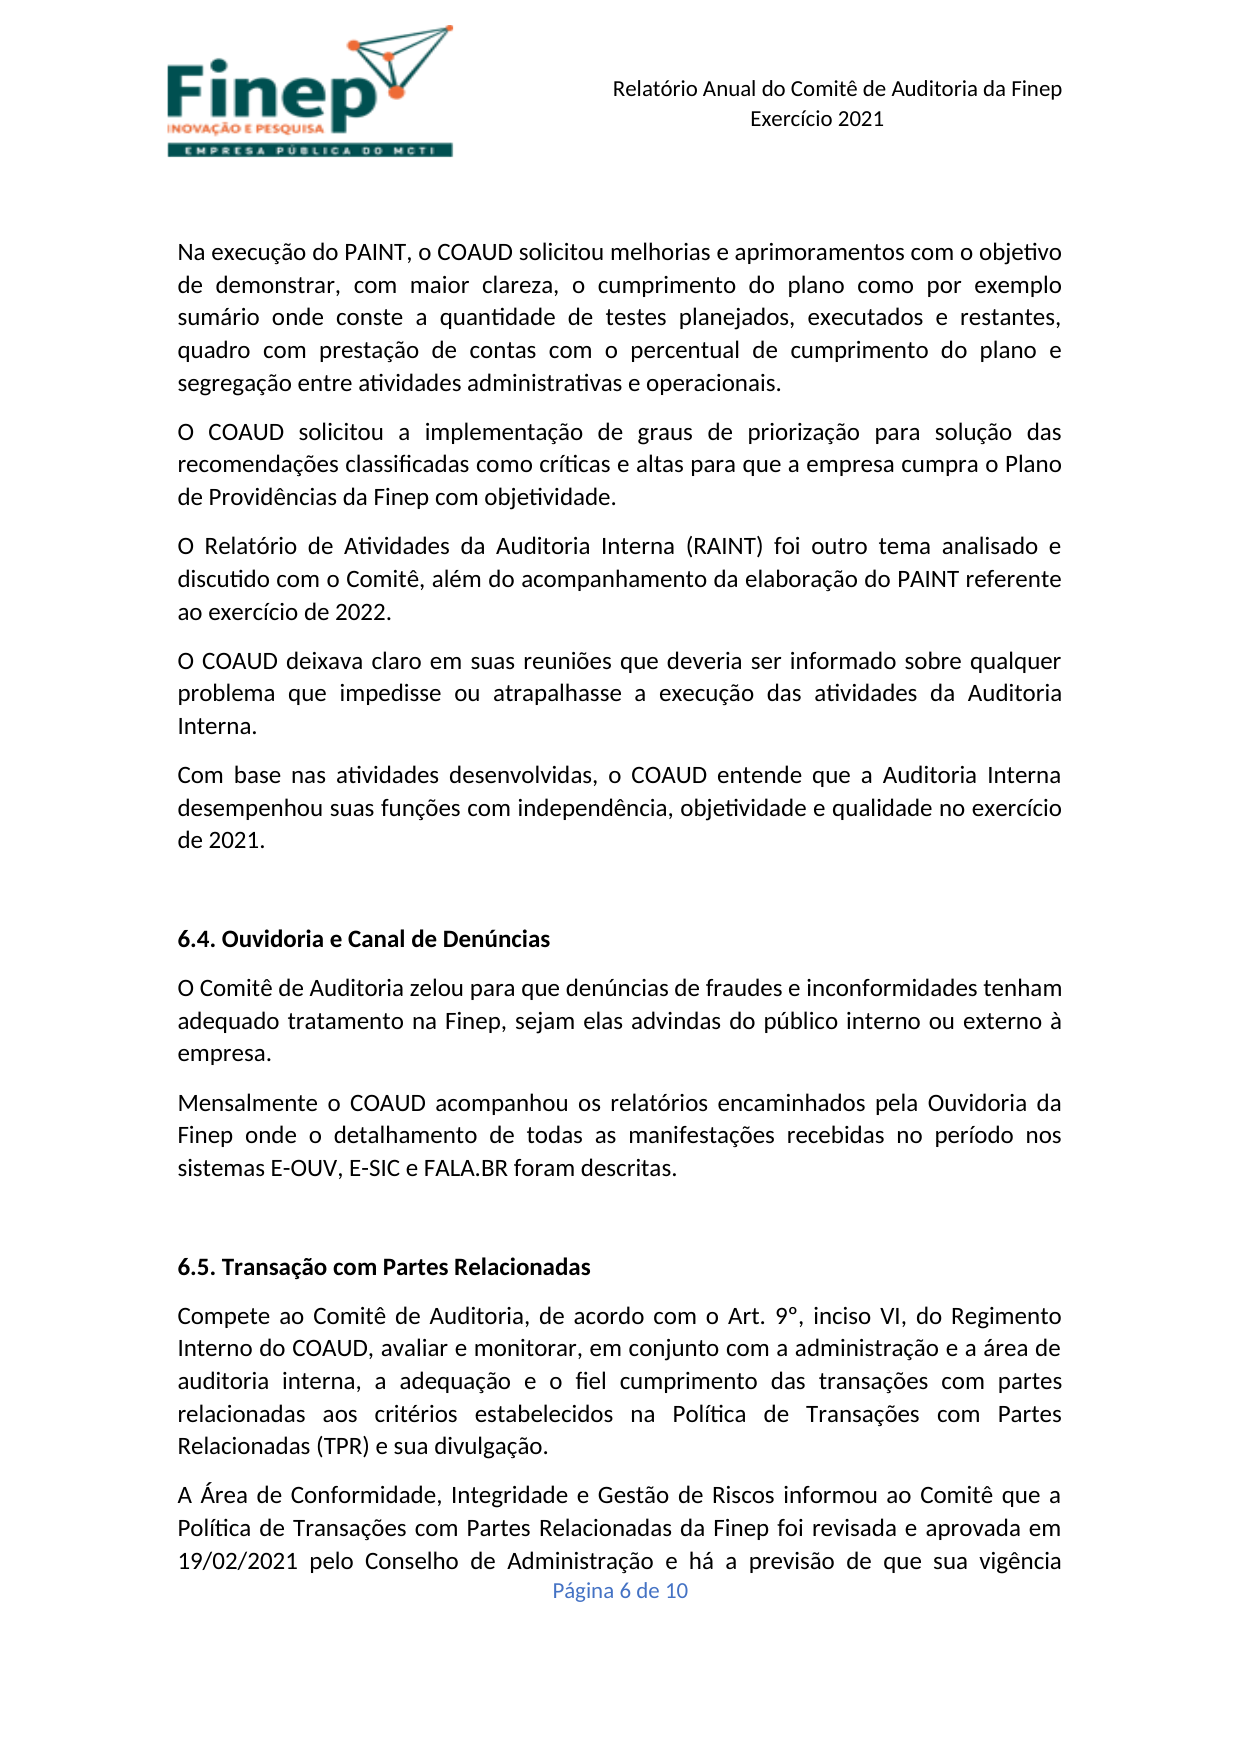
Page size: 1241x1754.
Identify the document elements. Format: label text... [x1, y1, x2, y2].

list Transação com Partes Relacionadas [177, 1251, 1063, 1281]
text O Relatório de Atividades da Auditoria Interna (RAINT) foi outro tema analisado e discutido com o Comitê, além do acompanhamento da elaboração do PAINT referente ao exercício de 2022. [177, 530, 1063, 626]
text O COAUD deixava claro em suas reuniões que deveria ser informado sobre qualquer problema que impedisse ou atrapalhasse a execução das atividades da Auditoria Interna. [177, 645, 1063, 741]
text Compete ao Comitê de Auditoria, de acordo com o Art. 9º, inciso VI, do Regimento Interno do COAUD, avaliar e monitorar, em conjunto com a administração e a área de auditoria interna, a adequação e o fiel cumprimento das transações com partes relacionadas aos critérios estabelecidos na Política de Transações com Partes Relacionadas (TPR) e sua divulgação. [177, 1300, 1063, 1461]
text Mensalmente o COAUD acompanhou os relatórios encaminhados pela Ouvidoria da Finep onde o detalhamento de todas as manifestações recebidas no período nos sistemas E-OUV, E-SIC e FALA.BR foram descritas. [177, 1087, 1063, 1183]
text Na execução do PAINT, o COAUD solicitou melhorias e aprimoramentos com o objetivo de demonstrar, com maior clareza, o cumprimento do plano como por exemplo sumário onde conste a quantidade de testes planejados, executados e restantes, quadro com prestação de contas com o percentual de cumprimento do plano e segregação entre atividades administrativas e operacionais. [177, 236, 1063, 397]
text O Comitê de Auditoria zelou para que denúncias de fraudes e inconformidades tenham adequado tratamento na Finep, sejam elas advindas do público interno ou externo à empresa. [177, 972, 1063, 1068]
text O COAUD solicitou a implementação de graus de priorização para solução das recomendações classificadas como críticas e altas para que a empresa cumpra o Plano de Providências da Finep com objetividade. [177, 416, 1063, 512]
list Ouvidoria e Canal de Denúncias [177, 923, 1063, 954]
text Com base nas atividades desenvolvidas, o COAUD entende que a Auditoria Interna desempenhou suas funções com independência, objetividade e qualidade no exercício de 2021. [177, 759, 1063, 855]
text A Área de Conformidade, Integridade e Gestão de Riscos informou ao Comitê que a Política de Transações com Partes Relacionadas da Finep foi revisada e aprovada em 19/02/2021 pelo Conselho de Administração e há a previsão de que sua vigência [177, 1479, 1063, 1575]
